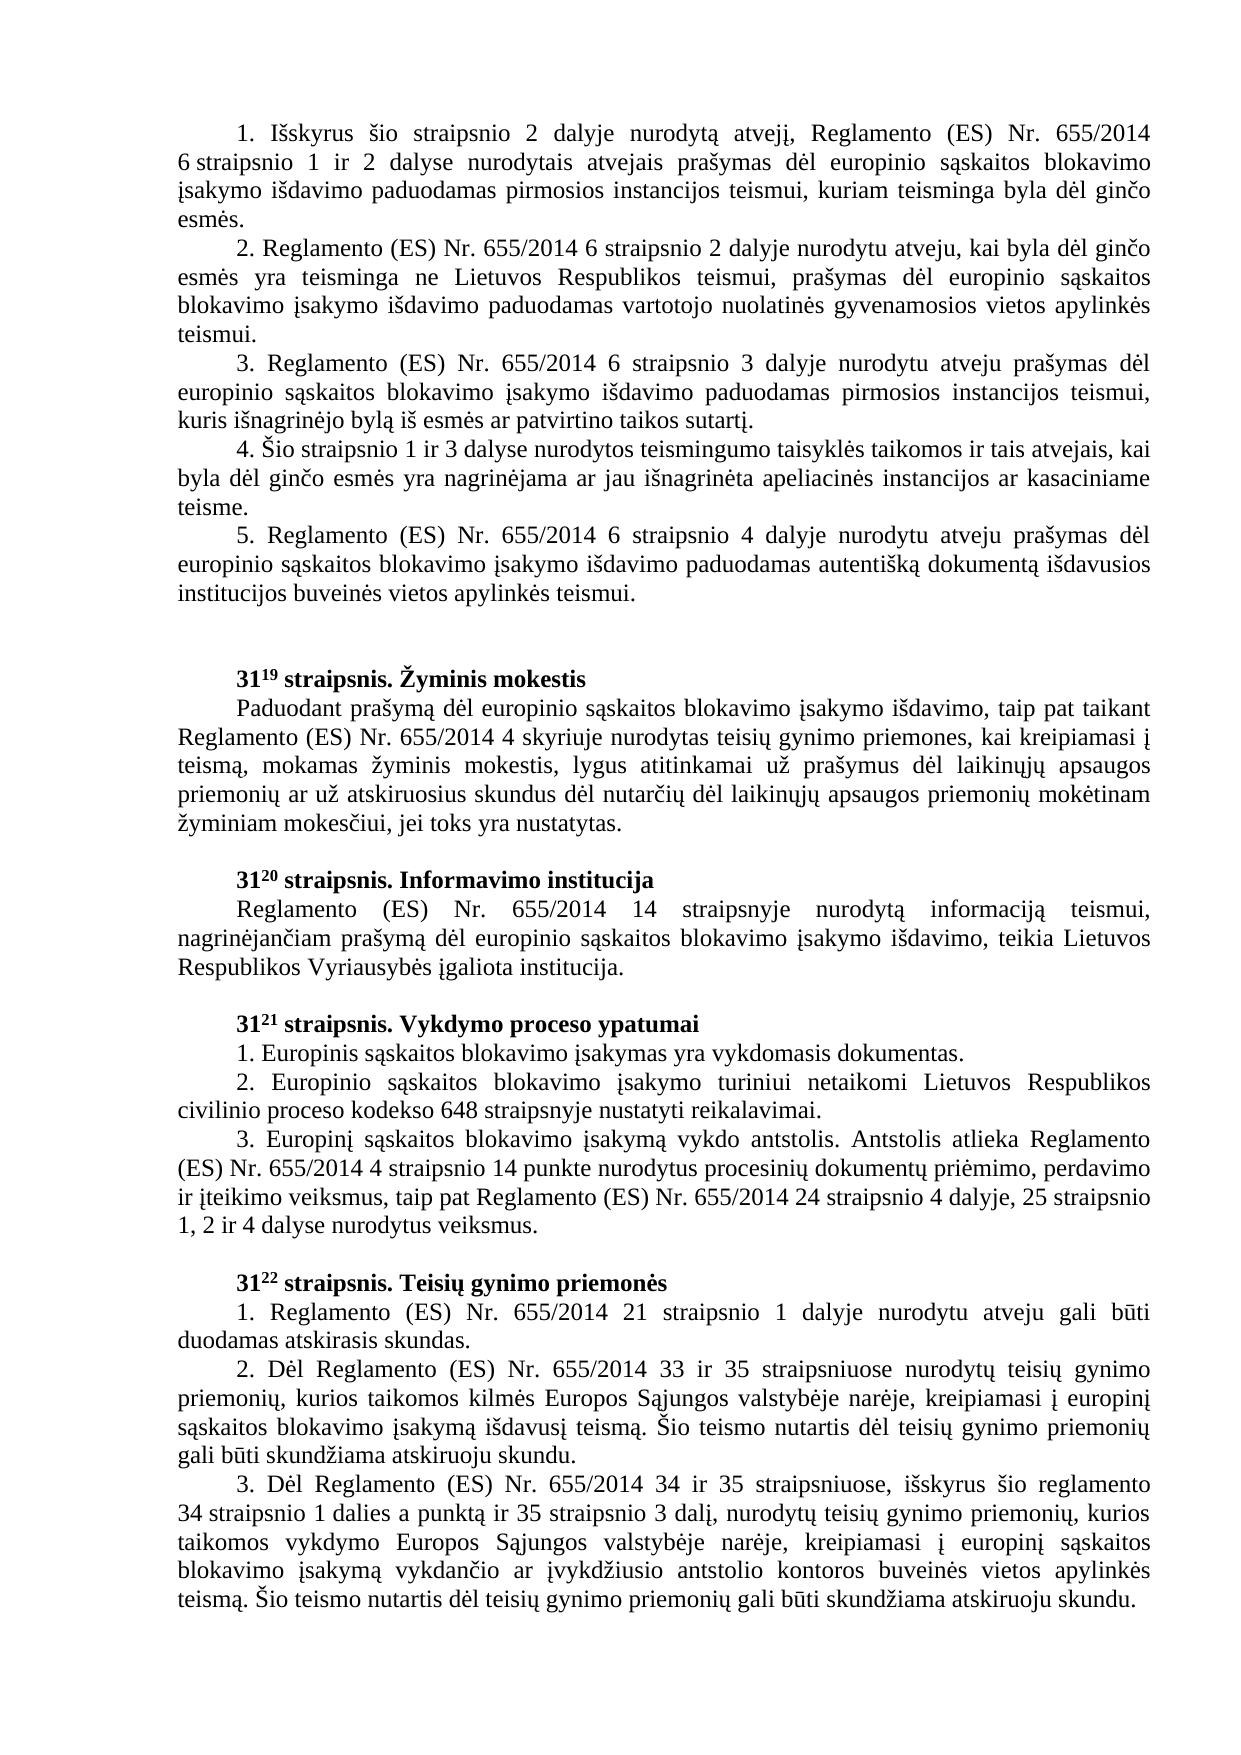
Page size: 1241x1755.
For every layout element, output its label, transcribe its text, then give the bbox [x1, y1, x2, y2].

text 5. Reglamento (ES) Nr. 655/2014 6 straipsnio 4 dalyje nurodytu atveju prašymas dėl europinio sąskaitos blokavimo įsakymo išdavimo paduodamas autentišką dokumentą išdavusios institucijos buveinės vietos apylinkės teismui. [177, 521, 1152, 607]
text 2. Dėl Reglamento (ES) Nr. 655/2014 33 ir 35 straipsniuose nurodytų teisių gynimo priemonių, kurios taikomos kilmės Europos Sąjungos valstybėje narėje, kreipiamasi į europinį sąskaitos blokavimo įsakymą išdavusį teismą. Šio teismo nutartis dėl teisių gynimo priemonių gali būti skundžiama atskiruoju skundu. [177, 1354, 1152, 1469]
text 1. Europinis sąskaitos blokavimo įsakymas yra vykdomasis dokumentas. [177, 1038, 1152, 1067]
text 2. Europinio sąskaitos blokavimo įsakymo turiniui netaikomi Lietuvos Respublikos civilinio proceso kodekso 648 straipsnyje nustatyti reikalavimai. [177, 1067, 1152, 1124]
text 3. Reglamento (ES) Nr. 655/2014 6 straipsnio 3 dalyje nurodytu atveju prašymas dėl europinio sąskaitos blokavimo įsakymo išdavimo paduodamas pirmosios instancijos teismui, kuris išnagrinėjo bylą iš esmės ar patvirtino taikos sutartį. [177, 348, 1152, 434]
text 3121 straipsnis. Vykdymo proceso ypatumai [177, 1009, 1152, 1038]
text 1. Reglamento (ES) Nr. 655/2014 21 straipsnio 1 dalyje nurodytu atveju gali būti duodamas atskirasis skundas. [177, 1297, 1152, 1354]
text 3. Europinį sąskaitos blokavimo įsakymą vykdo antstolis. Antstolis atlieka Reglamento (ES) Nr. 655/2014 4 straipsnio 14 punkte nurodytus procesinių dokumentų priėmimo, perdavimo ir įteikimo veiksmus, taip pat Reglamento (ES) Nr. 655/2014 24 straipsnio 4 dalyje, 25 straipsnio 1, 2 ir 4 dalyse nurodytus veiksmus. [177, 1124, 1152, 1239]
text 3119 straipsnis. Žyminis mokestis [177, 664, 1152, 693]
text 4. Šio straipsnio 1 ir 3 dalyse nurodytos teismingumo taisyklės taikomos ir tais atvejais, kai byla dėl ginčo esmės yra nagrinėjama ar jau išnagrinėta apeliacinės instancijos ar kasaciniame teisme. [177, 434, 1152, 521]
text 2. Reglamento (ES) Nr. 655/2014 6 straipsnio 2 dalyje nurodytu atveju, kai byla dėl ginčo esmės yra teisminga ne Lietuvos Respublikos teismui, prašymas dėl europinio sąskaitos blokavimo įsakymo išdavimo paduodamas vartotojo nuolatinės gyvenamosios vietos apylinkės teismui. [177, 233, 1152, 348]
text Paduodant prašymą dėl europinio sąskaitos blokavimo įsakymo išdavimo, taip pat taikant Reglamento (ES) Nr. 655/2014 4 skyriuje nurodytas teisių gynimo priemones, kai kreipiamasi į teismą, mokamas žyminis mokestis, lygus atitinkamai už prašymus dėl laikinųjų apsaugos priemonių ar už atskiruosius skundus dėl nutarčių dėl laikinųjų apsaugos priemonių mokėtinam žyminiam mokesčiui, jei toks yra nustatytas. [177, 693, 1152, 837]
text Reglamento (ES) Nr. 655/2014 14 straipsnyje nurodytą informaciją teismui, nagrinėjančiam prašymą dėl europinio sąskaitos blokavimo įsakymo išdavimo, teikia Lietuvos Respublikos Vyriausybės įgaliota institucija. [177, 894, 1152, 981]
text 3120 straipsnis. Informavimo institucija [177, 866, 1152, 894]
text 1. Išskyrus šio straipsnio 2 dalyje nurodytą atvejį, Reglamento (ES) Nr. 655/2014 6 straipsnio 1 ir 2 dalyse nurodytais atvejais prašymas dėl europinio sąskaitos blokavimo įsakymo išdavimo paduodamas pirmosios instancijos teismui, kuriam teisminga byla dėl ginčo esmės. [177, 118, 1152, 233]
text 3. Dėl Reglamento (ES) Nr. 655/2014 34 ir 35 straipsniuose, išskyrus šio reglamento 34 straipsnio 1 dalies a punktą ir 35 straipsnio 3 dalį, nurodytų teisių gynimo priemonių, kurios taikomos vykdymo Europos Sąjungos valstybėje narėje, kreipiamasi į europinį sąskaitos blokavimo įsakymą vykdančio ar įvykdžiusio antstolio kontoros buveinės vietos apylinkės teismą. Šio teismo nutartis dėl teisių gynimo priemonių gali būti skundžiama atskiruoju skundu. [177, 1469, 1152, 1613]
text 3122 straipsnis. Teisių gynimo priemonės [177, 1268, 1152, 1297]
